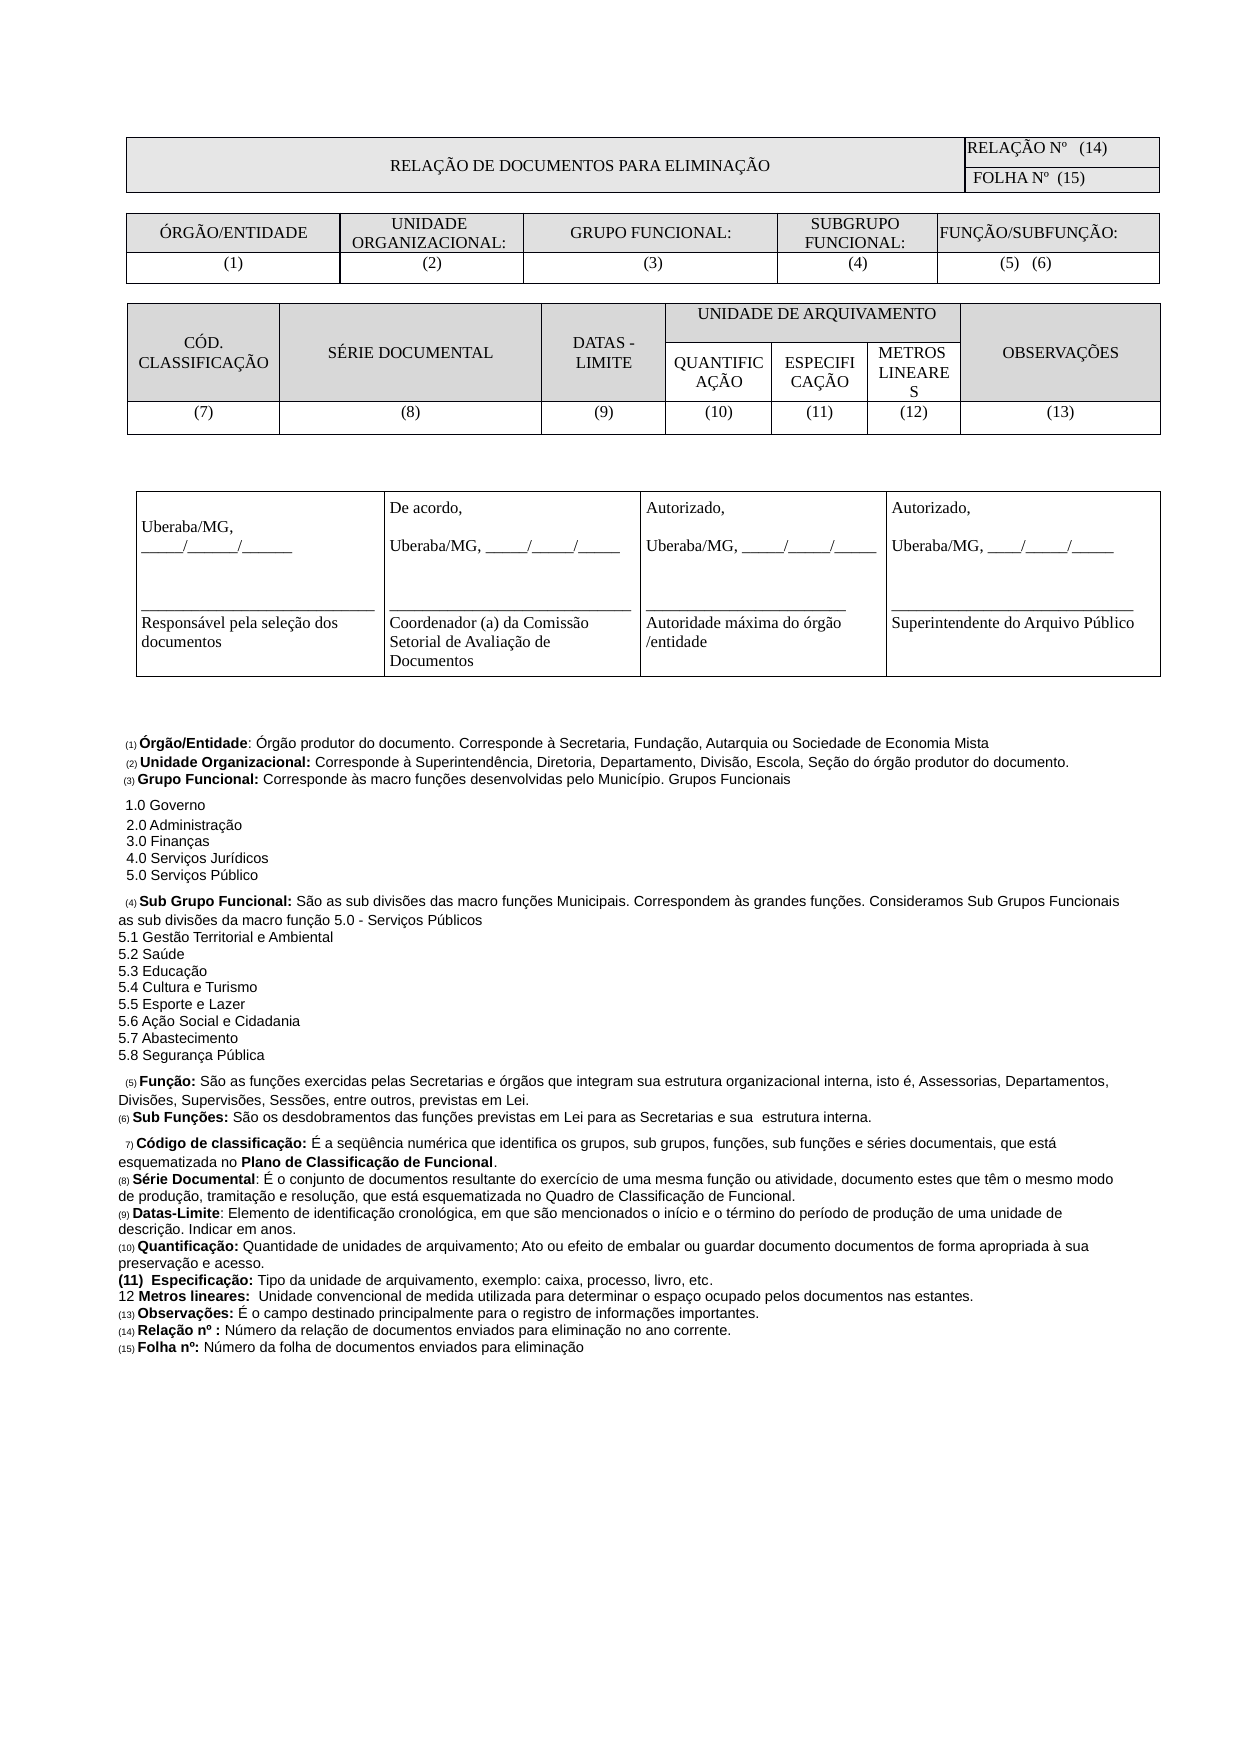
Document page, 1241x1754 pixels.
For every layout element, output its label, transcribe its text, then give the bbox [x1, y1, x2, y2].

text 5.0 Serviços Público [118, 866, 1122, 883]
table_header RELAÇÃO Nº (14) [966, 138, 1159, 167]
text 1.0 Governo [118, 787, 1122, 816]
text 2.0 Administração [118, 816, 1122, 833]
table_cell ESPECIFICAÇÃO [772, 343, 867, 401]
table_cell (1) [127, 253, 339, 283]
table_cell (11) [772, 402, 867, 434]
text 3.0 Finanças [118, 833, 1122, 850]
table_header SUBGRUPO FUNCIONAL: [778, 214, 937, 252]
table_header DATAS - LIMITE [542, 304, 665, 401]
text (2) Unidade Organizacional: Corresponde à Superintendência, Diretoria, Departamento, Divisão, Escola, Seção do órgão produtor do documento. [118, 754, 1122, 771]
table_cell (12) [868, 402, 960, 434]
table_header CÓD. CLASSIFICAÇÃO [128, 304, 279, 401]
text (3) Grupo Funcional: Corresponde às macro funções desenvolvidas pelo Município. Grupos Funcionais [118, 771, 1122, 787]
text (9) Datas-Limite: Elemento de identificação cronológica, em que são mencionados o início e o término do período de produção de uma unidade de descrição. Indicar em anos. [118, 1204, 1122, 1238]
table_header Autorizado, Uberaba/MG, ____/_____/_____ _____________________________ Superintendente do Arquivo Público [887, 492, 1160, 676]
table_cell QUANTIFICAÇÃO [666, 343, 771, 401]
table_cell FOLHA Nº (15) [966, 168, 1159, 192]
table_cell (10) [666, 402, 771, 434]
text (5) Função: São as funções exercidas pelas Secretarias e órgãos que integram sua estrutura organizacional interna, isto é, Assessorias, Departamentos, Divisões, Supervisões, Sessões, entre outros, previstas em Lei. [118, 1063, 1122, 1108]
text (1) Órgão/Entidade: Órgão produtor do documento. Corresponde à Secretaria, Fundação, Autarquia ou Sociedade de Economia Mista [118, 725, 1122, 754]
text 5.3 Educação [118, 962, 1122, 979]
text (11) Especificação: Tipo da unidade de arquivamento, exemplo: caixa, processo, livro, etc. [118, 1271, 1122, 1288]
table_header FUNÇÃO/SUBFUNÇÃO: [938, 214, 1159, 252]
table_cell (8) [280, 402, 541, 434]
table_header De acordo, Uberaba/MG, _____/_____/_____ _____________________________ Coordenador (a) da Comissão Setorial de Avaliação de Documentos [385, 492, 640, 676]
text (13) Observações: É o campo destinado principalmente para o registro de informações importantes. [118, 1305, 1122, 1322]
text 5.1 Gestão Territorial e Ambiental [118, 929, 1122, 946]
table_header Uberaba/MG, _____/______/______ ____________________________ Responsável pela seleção dos documentos [137, 492, 384, 676]
table_header UNIDADE DE ARQUIVAMENTO [666, 304, 960, 342]
table_cell (13) [961, 402, 1160, 434]
text 5.5 Esporte e Lazer [118, 996, 1122, 1013]
table_cell (4) [778, 253, 937, 283]
text 7) Código de classificação: É a seqüência numérica que identifica os grupos, sub grupos, funções, sub funções e séries documentais, que está esquematizada no Plano de Classificação de Funcional. [118, 1125, 1122, 1171]
table_header SÉRIE DOCUMENTAL [280, 304, 541, 401]
text 5.2 Saúde [118, 946, 1122, 962]
text (8) Série Documental: É o conjunto de documentos resultante do exercício de uma mesma função ou atividade, documento estes que têm o mesmo modo de produção, tramitação e resolução, que está esquematizada no Quadro de Classificação de Funcional. [118, 1171, 1122, 1204]
table_cell (7) [128, 402, 279, 434]
text (6) Sub Funções: São os desdobramentos das funções previstas em Lei para as Secretarias e sua estrutura interna. [118, 1108, 1122, 1125]
table_cell (5) (6) [938, 253, 1159, 283]
text 12 Metros lineares: Unidade convencional de medida utilizada para determinar o espaço ocupado pelos documentos nas estantes. [118, 1288, 1122, 1305]
text (14) Relação nº : Número da relação de documentos enviados para eliminação no ano corrente. [118, 1322, 1122, 1338]
table_cell (2) [341, 253, 523, 283]
table_header Autorizado, Uberaba/MG, _____/_____/_____ ________________________ Autoridade máxima do órgão /entidade [641, 492, 886, 676]
table_cell METROS LINEARES [868, 343, 960, 401]
text 5.7 Abastecimento [118, 1029, 1122, 1046]
table_header ÓRGÃO/ENTIDADE [127, 214, 339, 252]
text (15) Folha nº: Número da folha de documentos enviados para eliminação [118, 1338, 1122, 1355]
text 5.8 Segurança Pública [118, 1046, 1122, 1063]
text (10) Quantificação: Quantidade de unidades de arquivamento; Ato ou efeito de embalar ou guardar documento documentos de forma apropriada à sua preservação e acesso. [118, 1238, 1122, 1271]
text (4) Sub Grupo Funcional: São as sub divisões das macro funções Municipais. Correspondem às grandes funções. Consideramos Sub Grupos Funcionais as sub divisões da macro função 5.0 - Serviços Públicos [118, 883, 1122, 929]
table_header OBSERVAÇÕES [961, 304, 1160, 401]
table_header UNIDADE ORGANIZACIONAL: [341, 214, 523, 252]
table_header RELAÇÃO DE DOCUMENTOS PARA ELIMINAÇÃO [127, 138, 964, 192]
text 5.6 Ação Social e Cidadania [118, 1013, 1122, 1029]
text 5.4 Cultura e Turismo [118, 979, 1122, 996]
text 4.0 Serviços Jurídicos [118, 850, 1122, 866]
table_cell (9) [542, 402, 665, 434]
table_header GRUPO FUNCIONAL: [524, 214, 777, 252]
table_cell (3) [524, 253, 777, 283]
